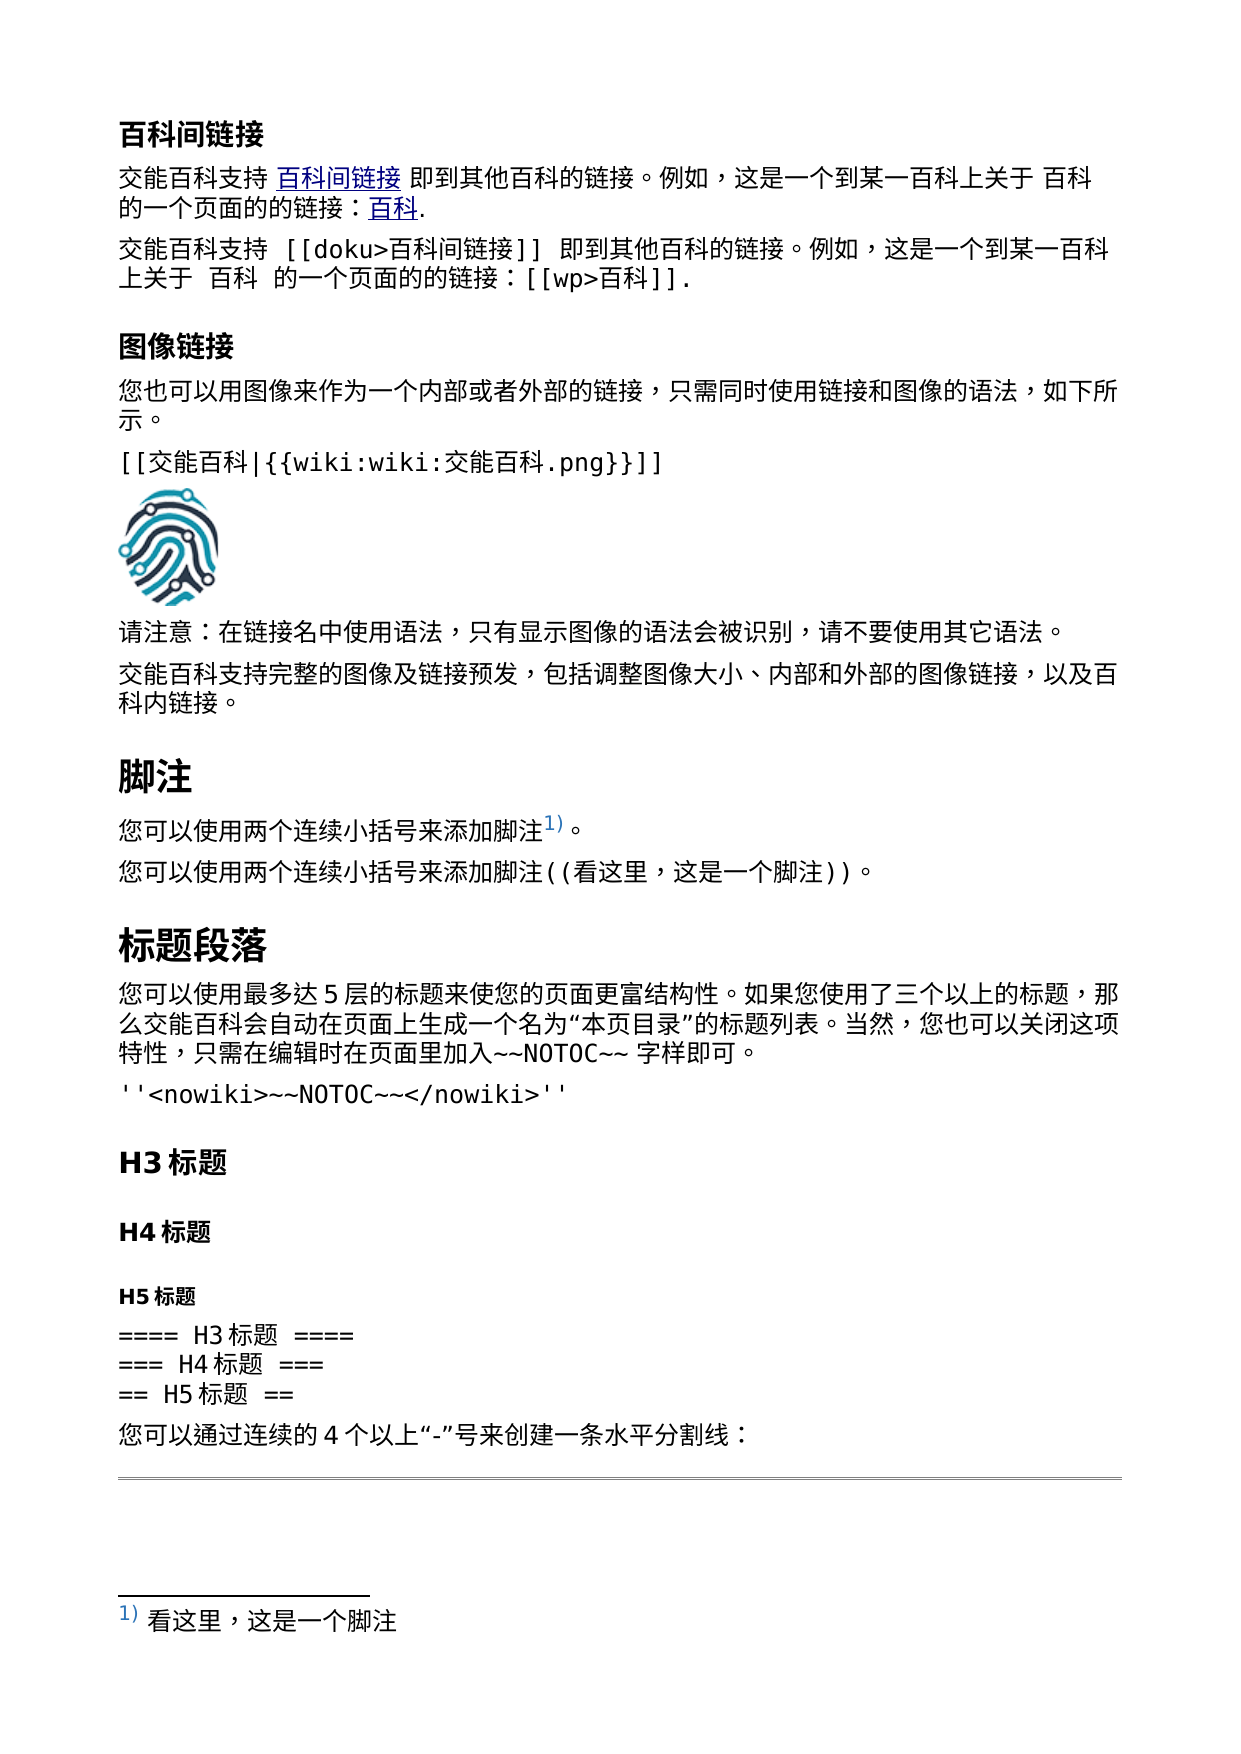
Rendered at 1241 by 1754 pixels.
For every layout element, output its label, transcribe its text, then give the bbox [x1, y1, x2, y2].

subtitle 百科间链接 [118, 118, 1122, 152]
subtitle 图像链接 [118, 331, 1122, 364]
text 看这里，这是一个脚注 [118, 1602, 1122, 1636]
picture [118, 488, 219, 606]
text ==== H3标题 ==== === H4标题 === == H5标题 == [118, 1322, 1122, 1409]
text ''<nowiki>~~NOTOC~~</nowiki>'' [118, 1081, 1122, 1110]
text 您也可以用图像来作为一个内部或者外部的链接，只需同时使用链接和图像的语法，如下所示。 [118, 377, 1122, 435]
subtitle H3标题 [118, 1147, 1122, 1181]
subtitle H5标题 [118, 1285, 1122, 1309]
text 您可以使用两个连续小括号来添加脚注。 [118, 812, 1122, 846]
text 交能百科支持 百科间链接 即到其他百科的链接。例如，这是一个到某一百科上关于 百科 的一个页面的的链接：百科. [118, 164, 1122, 223]
text 交能百科支持完整的图像及链接预发，包括调整图像大小、内部和外部的图像链接，以及百科内链接。 [118, 660, 1122, 718]
text 交能百科支持 [[doku>百科间链接]] 即到其他百科的链接。例如，这是一个到某一百科上关于 百科 的一个页面的的链接：[[wp>百科]]. [118, 235, 1122, 294]
subtitle 脚注 [118, 756, 1122, 799]
subtitle H4标题 [118, 1218, 1122, 1247]
text 您可以使用两个连续小括号来添加脚注((看这里，这是一个脚注))。 [118, 859, 1122, 888]
text 请注意：在链接名中使用语法，只有显示图像的语法会被识别，请不要使用其它语法。 [118, 618, 1122, 648]
text 您可以使用最多达5层的标题来使您的页面更富结构性。如果您使用了三个以上的标题，那么交能百科会自动在页面上生成一个名为“本页目录”的标题列表。当然，您也可以关闭这项特性，只需在编辑时在页面里加入~~NOTOC~~ 字样即可。 [118, 981, 1122, 1068]
subtitle 标题段落 [118, 924, 1122, 968]
text 您可以通过连续的4个以上“-”号来创建一条水平分割线： [118, 1421, 1122, 1450]
text [[交能百科|{{wiki:wiki:交能百科.png}}]] [118, 448, 1122, 477]
